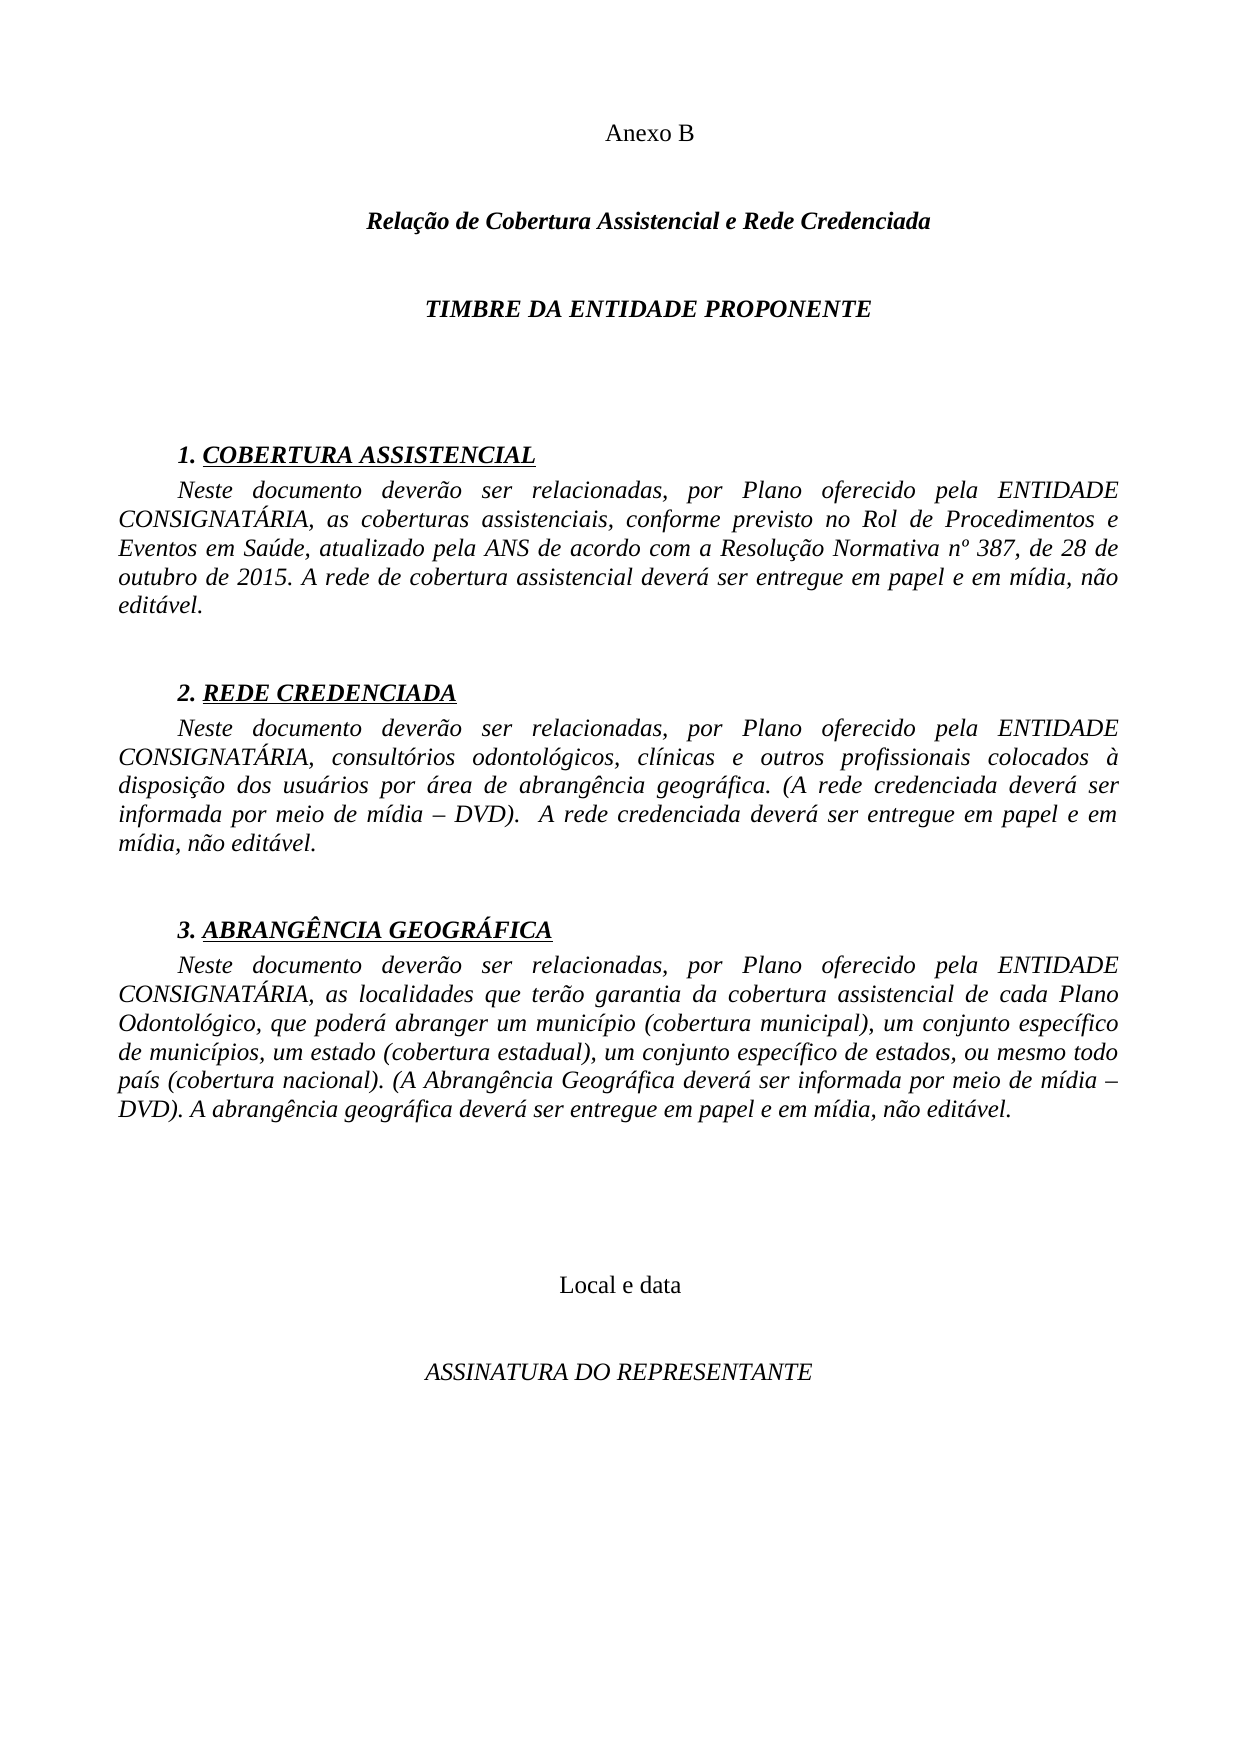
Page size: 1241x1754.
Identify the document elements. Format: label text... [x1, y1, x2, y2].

text 3. ABRANGÊNCIA GEOGRÁFICA [118, 916, 1122, 944]
text 2. REDE CREDENCIADA [177, 678, 1122, 707]
text TIMBRE DA ENTIDADE PROPONENTE [177, 294, 1122, 322]
text Local e data [118, 1270, 1122, 1298]
text Relação de Cobertura Assistencial e Rede Credenciada [177, 206, 1122, 235]
text Anexo B [177, 118, 1122, 147]
text 1. COBERTURA ASSISTENCIAL [177, 441, 1122, 469]
text ASSINATURA DO REPRESENTANTE [118, 1357, 1122, 1386]
text Neste documento deverão ser relacionadas, por Plano oferecido pela ENTIDADE CONSIGNATÁRIA, as coberturas assistenciais, conforme previsto no Rol de Procedimentos e Eventos em Saúde, atualizado pela ANS de acordo com a Resolução Normativa nº 387, de 28 de outubro de 2015. A rede de cobertura assistencial deverá ser entregue em papel e em mídia, não editável. [118, 475, 1122, 619]
text Neste documento deverão ser relacionadas, por Plano oferecido pela ENTIDADE CONSIGNATÁRIA, as localidades que terão garantia da cobertura assistencial de cada Plano Odontológico, que poderá abranger um município (cobertura municipal), um conjunto específico de municípios, um estado (cobertura estadual), um conjunto específico de estados, ou mesmo todo país (cobertura nacional). (A Abrangência Geográfica deverá ser informada por meio de mídia – DVD). A abrangência geográfica deverá ser entregue em papel e em mídia, não editável. [118, 950, 1122, 1123]
text Neste documento deverão ser relacionadas, por Plano oferecido pela ENTIDADE CONSIGNATÁRIA, consultórios odontológicos, clínicas e outros profissionais colocados à disposição dos usuários por área de abrangência geográfica. (A rede credenciada deverá ser informada por meio de mídia – DVD). A rede credenciada deverá ser entregue em papel e em mídia, não editável. [118, 713, 1122, 857]
